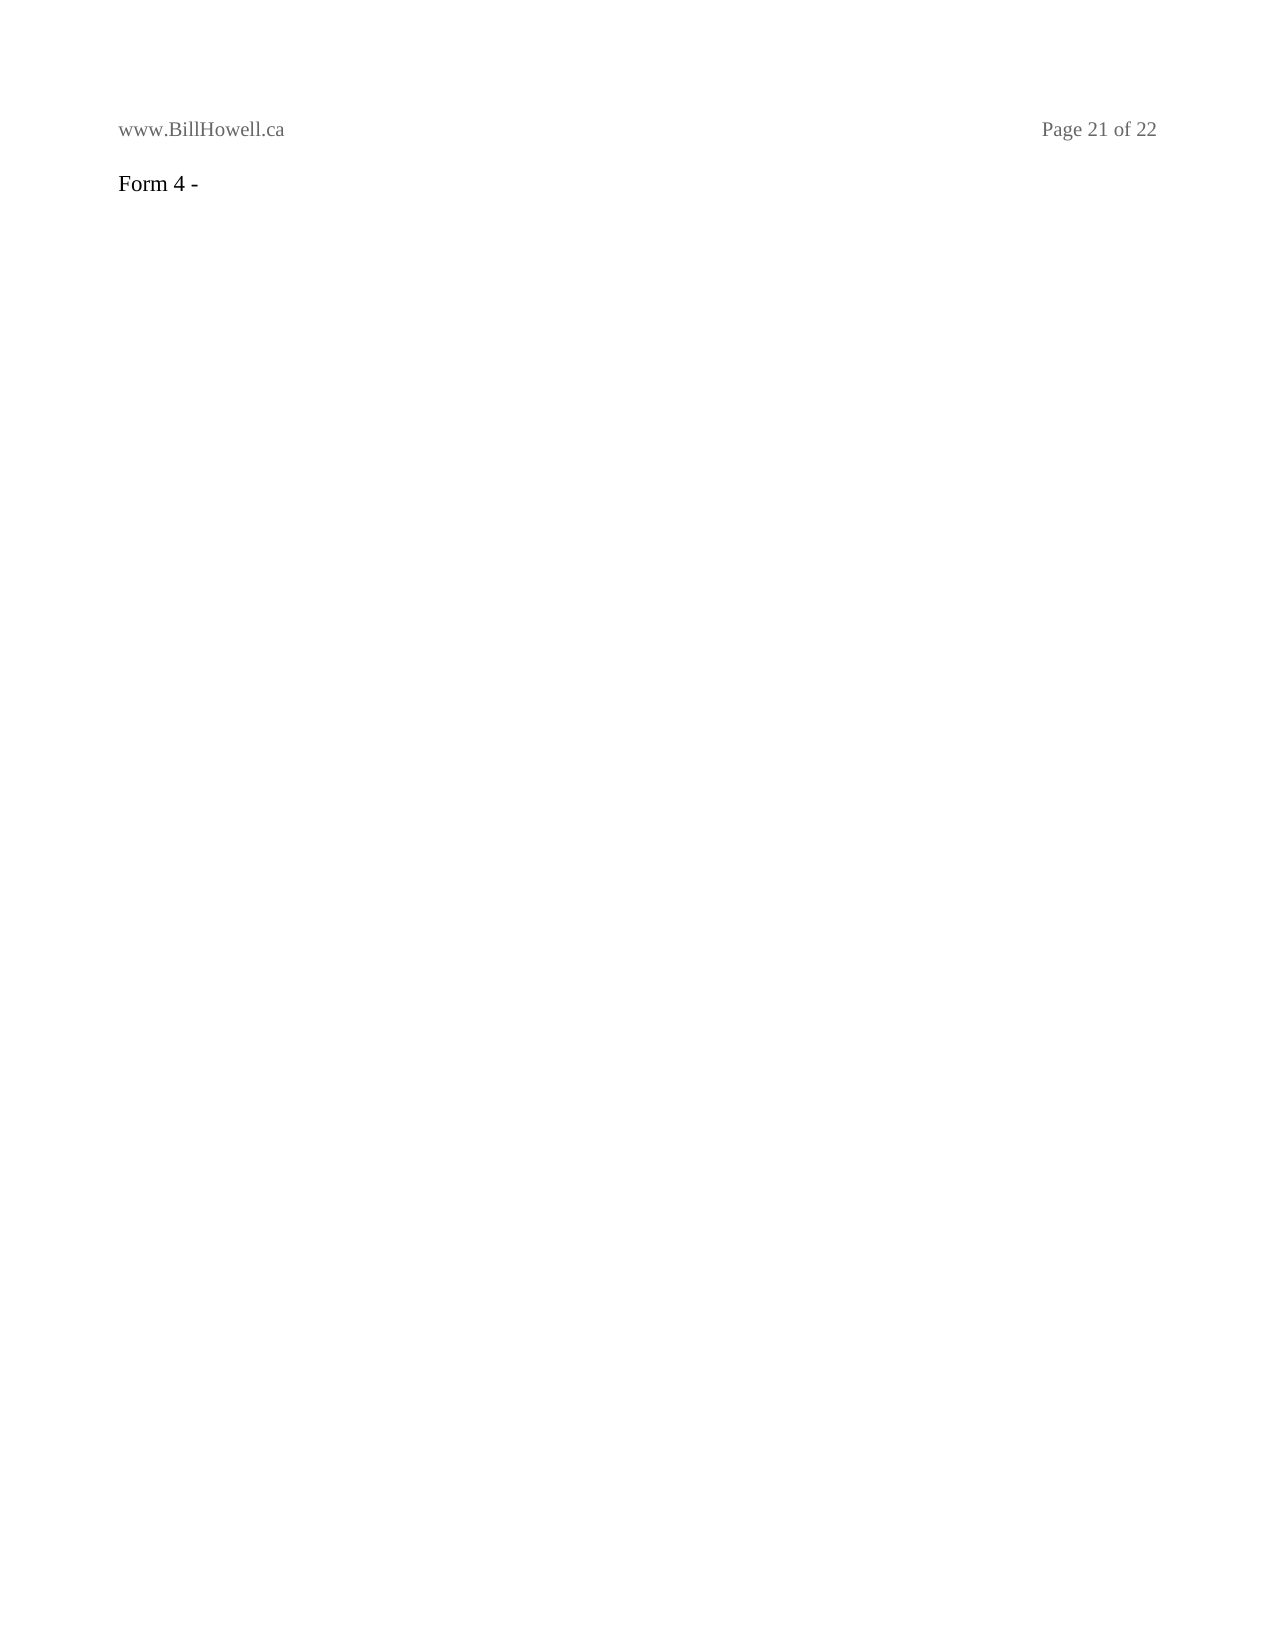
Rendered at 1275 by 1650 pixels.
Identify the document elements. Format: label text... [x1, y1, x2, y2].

text Form 4 - [118, 171, 1157, 196]
